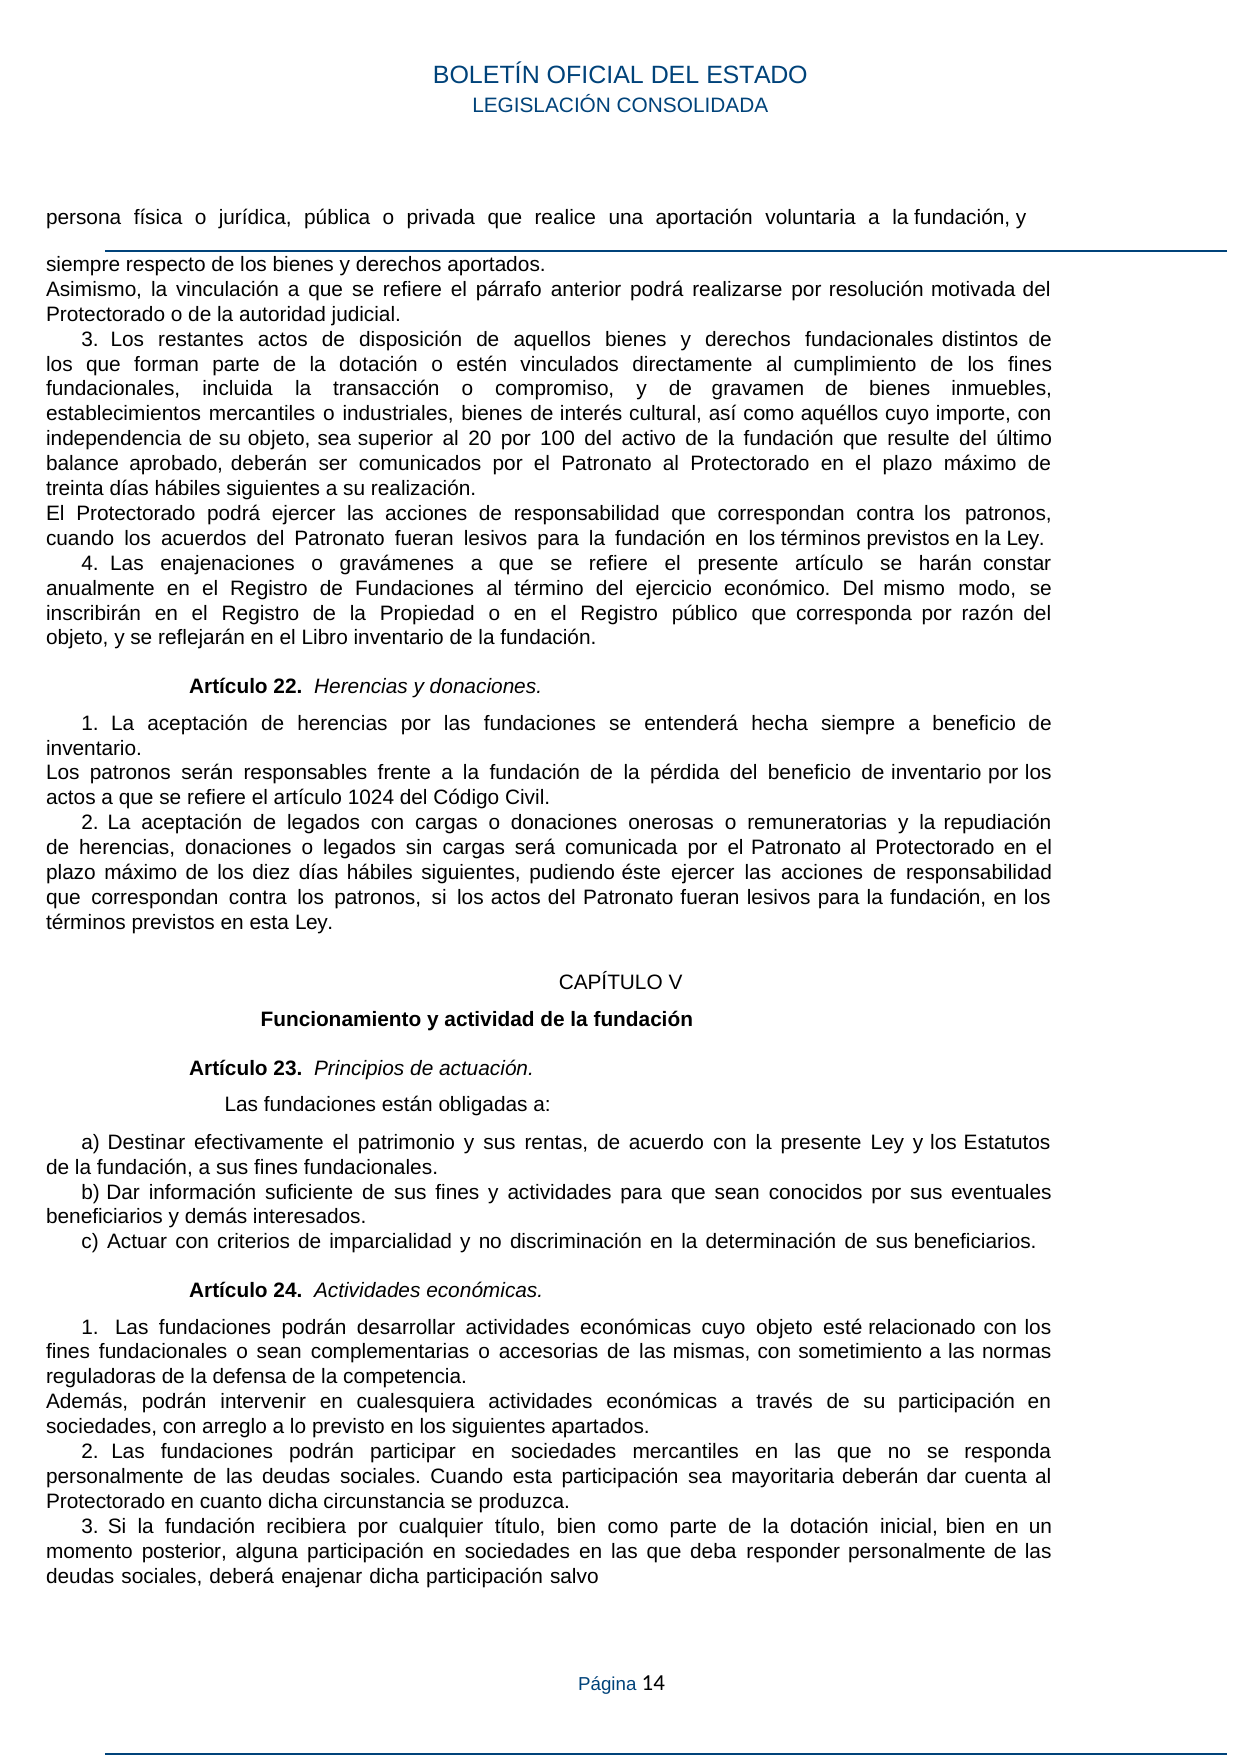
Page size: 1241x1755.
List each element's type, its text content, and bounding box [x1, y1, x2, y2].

list La aceptación de legados con cargas o donaciones onerosas o remuneratorias y la repudiación de herencias, donaciones o legados sin cargas será comunicada por el Patronato al Protectorado en el plazo máximo de los diez días hábiles siguientes, pudiendo éste ejercer las acciones de responsabilidad que correspondan contra los patronos, si los actos del Patronato fueran lesivos para la fundación, en los términos previstos en esta Ley. [46, 810, 1052, 933]
list Las fundaciones podrán desarrollar actividades económicas cuyo objeto esté relacionado con los fines fundacionales o sean complementarias o accesorias de las mismas, con sometimiento a las normas reguladoras de la defensa de la competencia. [46, 1314, 1052, 1388]
text CAPÍTULO V [46, 970, 1195, 994]
text Los patronos serán responsables frente a la fundación de la pérdida del beneficio de inventario por los actos a que se refiere el artículo 1024 del Código Civil. [46, 760, 1052, 809]
list Dar información suficiente de sus fines y actividades para que sean conocidos por sus eventuales beneficiarios y demás interesados. [46, 1179, 1052, 1228]
text Artículo 23. Principios de actuación. [189, 1055, 1195, 1079]
text Las fundaciones están obligadas a: [224, 1092, 1195, 1116]
list Si la fundación recibiera por cualquier título, bien como parte de la dotación inicial, bien en un momento posterior, alguna participación en sociedades en las que deba responder personalmente de las deudas sociales, deberá enajenar dicha participación salvo [46, 1514, 1052, 1587]
list Las enajenaciones o gravámenes a que se refiere el presente artículo se harán constar anualmente en el Registro de Fundaciones al término del ejercicio económico. Del mismo modo, se inscribirán en el Registro de la Propiedad o en el Registro público que corresponda por razón del objeto, y se reflejarán en el Libro inventario de la fundación. [46, 551, 1052, 649]
text Artículo 22. Herencias y donaciones. [189, 674, 1195, 698]
text El Protectorado podrá ejercer las acciones de responsabilidad que correspondan contra los patronos, cuando los acuerdos del Patronato fueran lesivos para la fundación en los términos previstos en la Ley. [46, 501, 1052, 549]
text Asimismo, la vinculación a que se refiere el párrafo anterior podrá realizarse por resolución motivada del Protectorado o de la autoridad judicial. [46, 277, 1052, 326]
list Destinar efectivamente el patrimonio y sus rentas, de acuerdo con la presente Ley y los Estatutos de la fundación, a sus fines fundacionales. [46, 1130, 1052, 1178]
list La aceptación de herencias por las fundaciones se entenderá hecha siempre a beneficio de inventario. [46, 710, 1052, 759]
text persona física o jurídica, pública o privada que realice una aportación voluntaria a la fundación, y siempre respecto de los bienes y derechos aportados. [46, 205, 1096, 276]
subtitle Funcionamiento y actividad de la fundación [46, 1007, 1195, 1031]
list Las fundaciones podrán participar en sociedades mercantiles en las que no se responda personalmente de las deudas sociales. Cuando esta participación sea mayoritaria deberán dar cuenta al Protectorado en cuanto dicha circunstancia se produzca. [46, 1439, 1052, 1513]
text Artículo 24. Actividades económicas. [189, 1278, 1195, 1302]
list Actuar con criterios de imparcialidad y no discriminación en la determinación de sus beneficiarios. [46, 1229, 1052, 1253]
text Además, podrán intervenir en cualesquiera actividades económicas a través de su participación en sociedades, con arreglo a lo previsto en los siguientes apartados. [46, 1389, 1052, 1438]
list Los restantes actos de disposición de aquellos bienes y derechos fundacionales distintos de los que forman parte de la dotación o estén vinculados directamente al cumplimiento de los fines fundacionales, incluida la transacción o compromiso, y de gravamen de bienes inmuebles, establecimientos mercantiles o industriales, bienes de interés cultural, así como aquéllos cuyo importe, con independencia de su objeto, sea superior al 20 por 100 del activo de la fundación que resulte del último balance aprobado, deberán ser comunicados por el Patronato al Protectorado en el plazo máximo de treinta días hábiles siguientes a su realización. [46, 326, 1052, 500]
